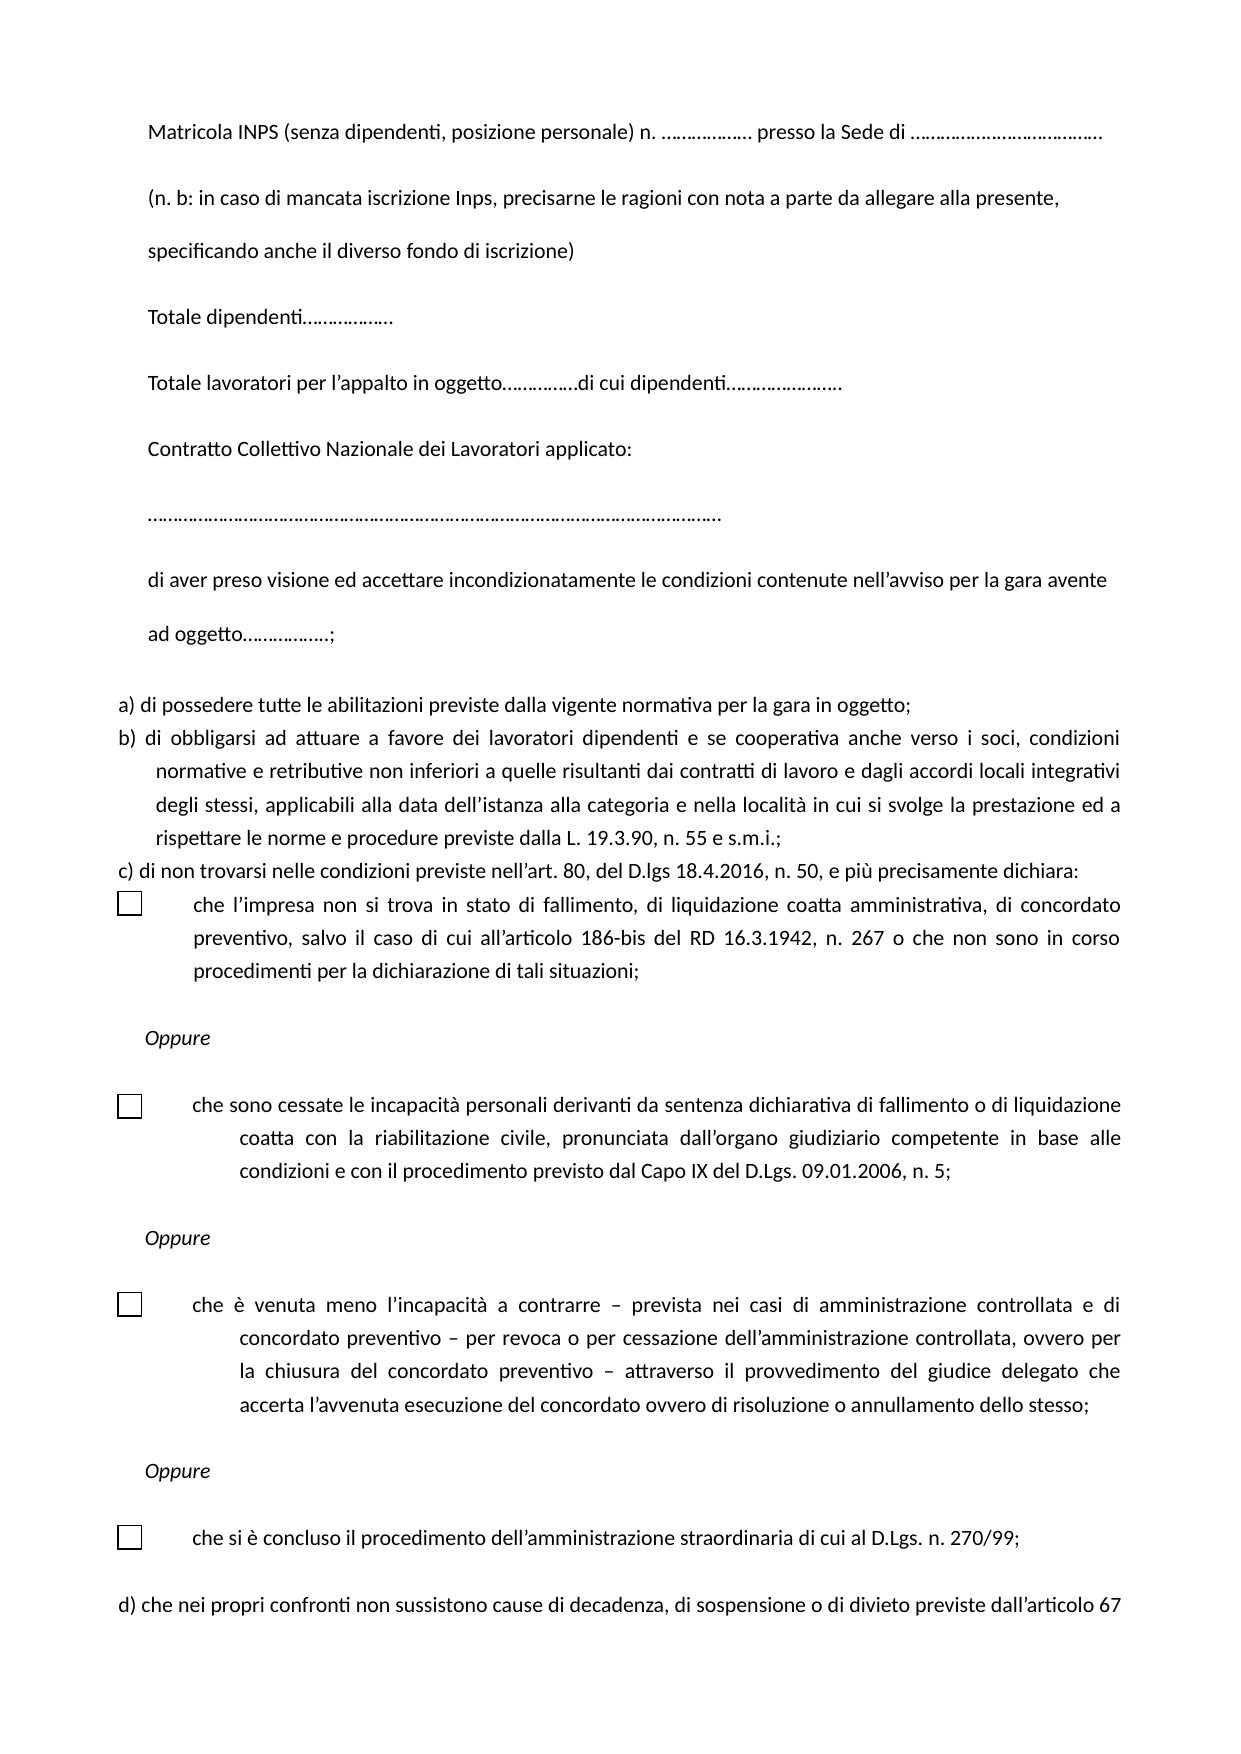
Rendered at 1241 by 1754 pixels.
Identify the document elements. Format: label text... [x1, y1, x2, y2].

text …………………………………………………………………………………………………… [148, 501, 1122, 527]
text Oppure [144, 1019, 1122, 1052]
text Totale dipendenti……………… [148, 303, 1122, 330]
text c) di non trovarsi nelle condizioni previste nell’art. 80, del D.lgs 18.4.2016, n. 50, e più precisamente dichiara: [118, 852, 1122, 886]
text Matricola INPS (senza dipendenti, posizione personale) n. ……………… presso la Sede di ……………..………………… [148, 118, 1122, 145]
text a) di possedere tutte le abilitazioni previste dalla vigente normativa per la gara in oggetto; [118, 686, 1122, 719]
text d) che nei propri confronti non sussistono cause di decadenza, di sospensione o di divieto previste dall’articolo 67 [118, 1586, 1122, 1619]
text (n. b: in caso di mancata iscrizione Inps, precisarne le ragioni con nota a parte da allegare alla presente, specificando anche il diverso fondo di iscrizione) [148, 184, 1122, 264]
text Contratto Collettivo Nazionale dei Lavoratori applicato: [148, 435, 1122, 461]
text Totale lavoratori per l’appalto in oggetto……………di cui dipendenti………………….. [148, 369, 1122, 396]
text che si è concluso il procedimento dell’amministrazione straordinaria di cui al D.Lgs. n. 270/99; [192, 1519, 1122, 1552]
text che sono cessate le incapacità personali derivanti da sentenza dichiarativa di fallimento o di liquidazione coatta con la riabilitazione civile, pronunciata dall’organo giudiziario competente in base alle condizioni e con il procedimento previsto dal Capo IX del D.Lgs. 09.01.2006, n. 5; [192, 1086, 1122, 1186]
list che l’impresa non si trova in stato di fallimento, di liquidazione coatta amministrativa, di concordato preventivo, salvo il caso di cui all’articolo 186-bis del RD 16.3.1942, n. 267 o che non sono in corso procedimenti per la dichiarazione di tali situazioni; [156, 886, 1122, 986]
text Oppure [144, 1452, 1122, 1486]
text che è venuta meno l’incapacità a contrarre – prevista nei casi di amministrazione controllata e di concordato preventivo – per revoca o per cessazione dell’amministrazione controllata, ovvero per la chiusura del concordato preventivo – attraverso il provvedimento del giudice delegato che accerta l’avvenuta esecuzione del concordato ovvero di risoluzione o annullamento dello stesso; [192, 1286, 1122, 1419]
text b) di obbligarsi ad attuare a favore dei lavoratori dipendenti e se cooperativa anche verso i soci, condizioni normative e retributive non inferiori a quelle risultanti dai contratti di lavoro e dagli accordi locali integrativi degli stessi, applicabili alla data dell’istanza alla categoria e nella località in cui si svolge la prestazione ed a rispettare le norme e procedure previste dalla L. 19.3.90, n. 55 e s.m.i.; [118, 719, 1122, 852]
text Oppure [144, 1219, 1122, 1252]
text di aver preso visione ed accettare incondizionatamente le condizioni contenute nell’avviso per la gara avente ad oggetto……………..; [148, 566, 1122, 646]
